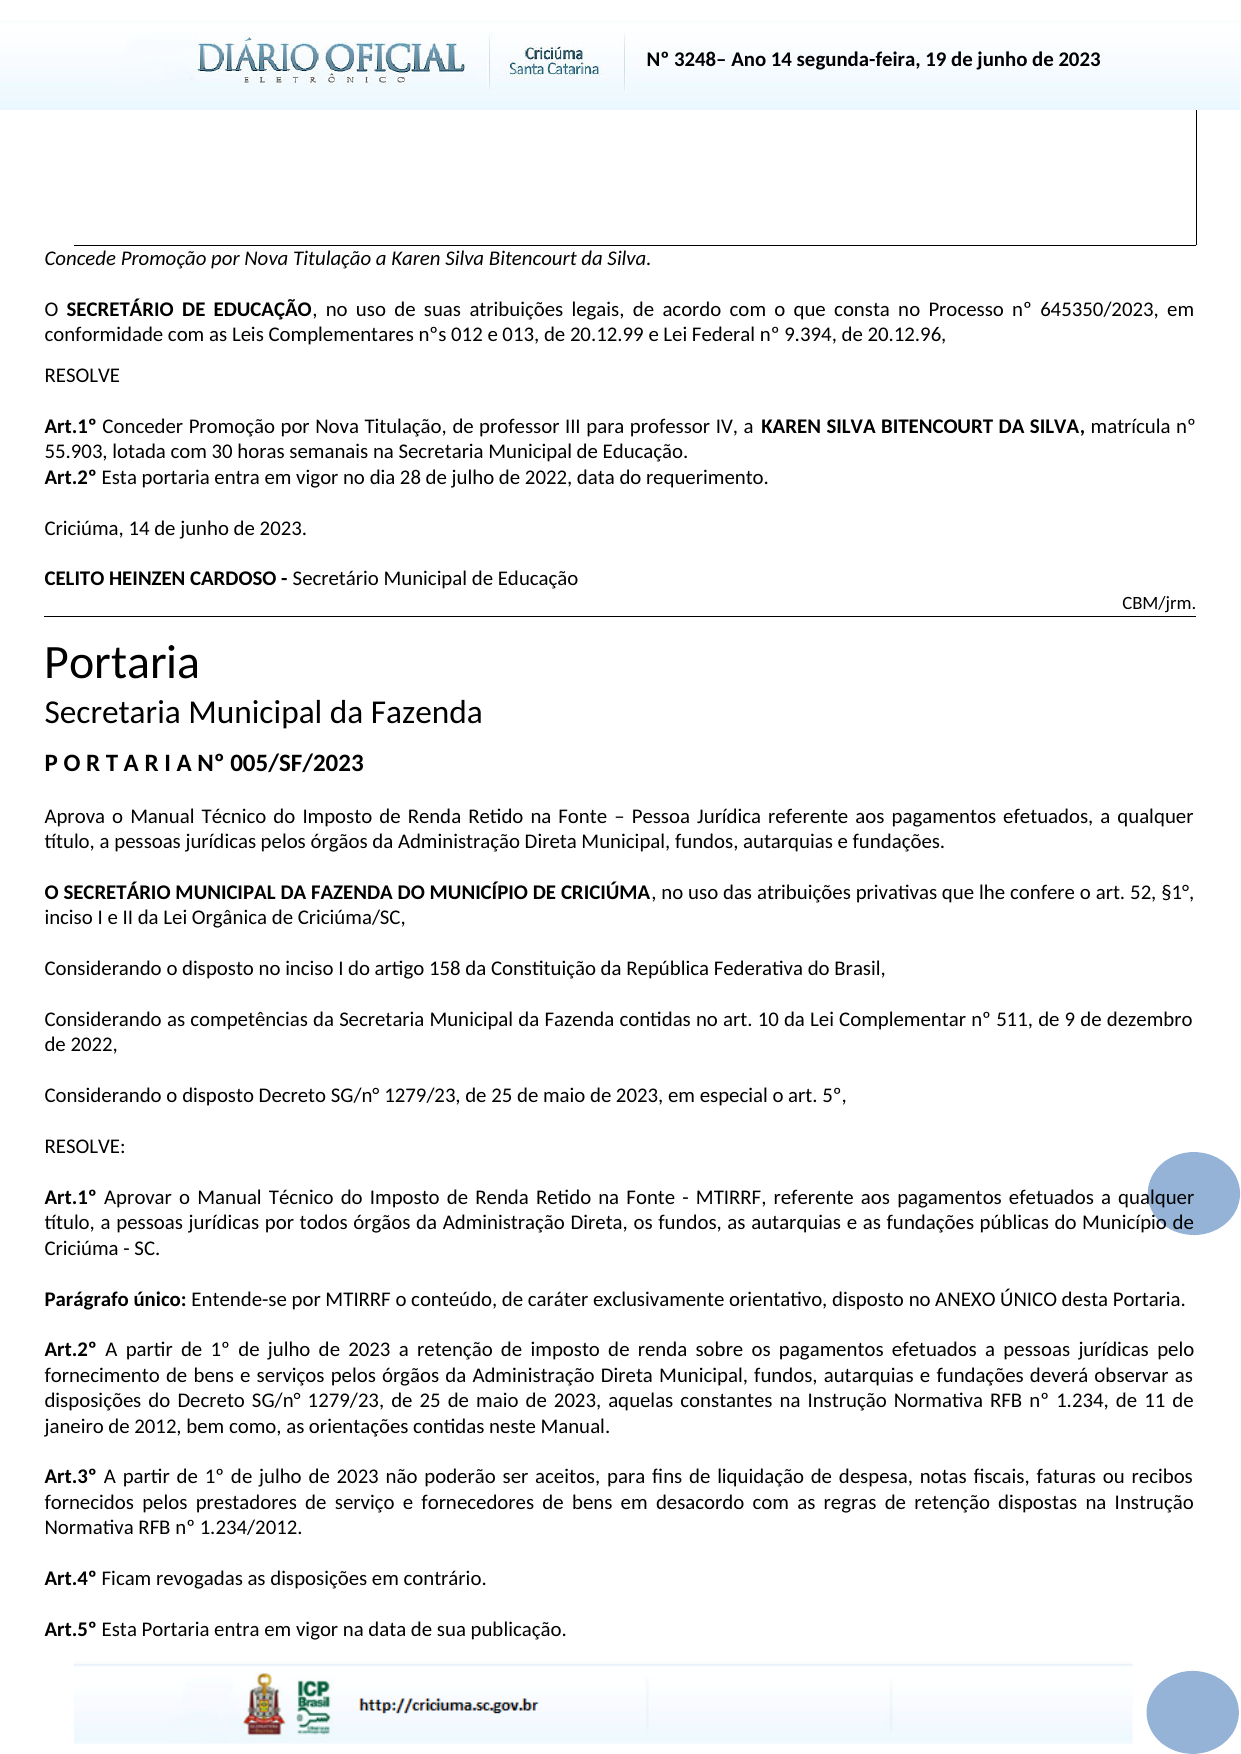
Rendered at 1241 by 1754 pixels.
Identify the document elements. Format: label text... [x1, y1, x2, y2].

text Secretaria Municipal da Fazenda [44, 691, 1196, 732]
text Aprova o Manual Técnico do Imposto de Renda Retido na Fonte – Pessoa Jurídica referente aos pagamentos efetuados, a qualquer título, a pessoas jurídicas pelos órgãos da Administração Direta Municipal, fundos, autarquias e fundações. [44, 803, 1196, 854]
text Concede Promoção por Nova Titulação a Karen Silva Bitencourt da Silva. [44, 245, 1196, 271]
text Art.1º Conceder Promoção por Nova Titulação, de professor III para professor IV, a KAREN SILVA BITENCOURT DA SILVA, matrícula nº 55.903, lotada com 30 horas semanais na Secretaria Municipal de Educação. [44, 413, 1196, 464]
text Art.2º Esta portaria entra em vigor no dia 28 de julho de 2022, data do requerimento. [44, 464, 1196, 489]
text O SECRETÁRIO MUNICIPAL DA FAZENDA DO MUNICÍPIO DE CRICIÚMA, no uso das atribuições privativas que lhe confere o art. 52, §1°, inciso I e II da Lei Orgânica de Criciúma/SC, [44, 879, 1196, 930]
text Considerando o disposto Decreto SG/n° 1279/23, de 25 de maio de 2023, em especial o art. 5º, [44, 1082, 1196, 1108]
text Portaria [44, 632, 1196, 691]
text Considerando as competências da Secretaria Municipal da Fazenda contidas no art. 10 da Lei Complementar nº 511, de 9 de dezembro de 2022, [44, 1006, 1196, 1057]
text Criciúma, 14 de junho de 2023. [44, 515, 1196, 540]
text Art.1º Aprovar o Manual Técnico do Imposto de Renda Retido na Fonte - MTIRRF, referente aos pagamentos efetuados a qualquer título, a pessoas jurídicas por todos órgãos da Administração Direta, os fundos, as autarquias e as fundações públicas do Município de Criciúma - SC. [44, 1184, 1196, 1260]
text Art.4º Ficam revogadas as disposições em contrário. [44, 1565, 1196, 1591]
text RESOLVE [44, 362, 1196, 388]
text Art.2º A partir de 1º de julho de 2023 a retenção de imposto de renda sobre os pagamentos efetuados a pessoas jurídicas pelo fornecimento de bens e serviços pelos órgãos da Administração Direta Municipal, fundos, autarquias e fundações deverá observar as disposições do Decreto SG/n° 1279/23, de 25 de maio de 2023, aquelas constantes na Instrução Normativa RFB nº 1.234, de 11 de janeiro de 2012, bem como, as orientações contidas neste Manual. [44, 1337, 1196, 1438]
text RESOLVE: [44, 1133, 1196, 1159]
text P O R T A R I A Nº 005/SF/2023 [44, 747, 1196, 777]
text CBM/jrm. [44, 591, 1196, 616]
text O SECRETÁRIO DE EDUCAÇÃO, no uso de suas atribuições legais, de acordo com o que consta no Processo nº 645350/2023, em conformidade com as Leis Complementares nºs 012 e 013, de 20.12.99 e Lei Federal nº 9.394, de 20.12.96, [44, 296, 1196, 347]
text Art.5º Esta Portaria entra em vigor na data de sua publicação. [44, 1616, 1196, 1642]
text Art.3º A partir de 1º de julho de 2023 não poderão ser aceitos, para fins de liquidação de despesa, notas fiscais, faturas ou recibos fornecidos pelos prestadores de serviço e fornecedores de bens em desacordo com as regras de retenção dispostas na Instrução Normativa RFB nº 1.234/2012. [44, 1464, 1196, 1540]
text Parágrafo único: Entende-se por MTIRRF o conteúdo, de caráter exclusivamente orientativo, disposto no ANEXO ÚNICO desta Portaria. [44, 1286, 1196, 1311]
text CELITO HEINZEN CARDOSO - Secretário Municipal de Educação [44, 566, 1196, 591]
text Considerando o disposto no inciso I do artigo 158 da Constituição da República Federativa do Brasil, [44, 955, 1196, 981]
